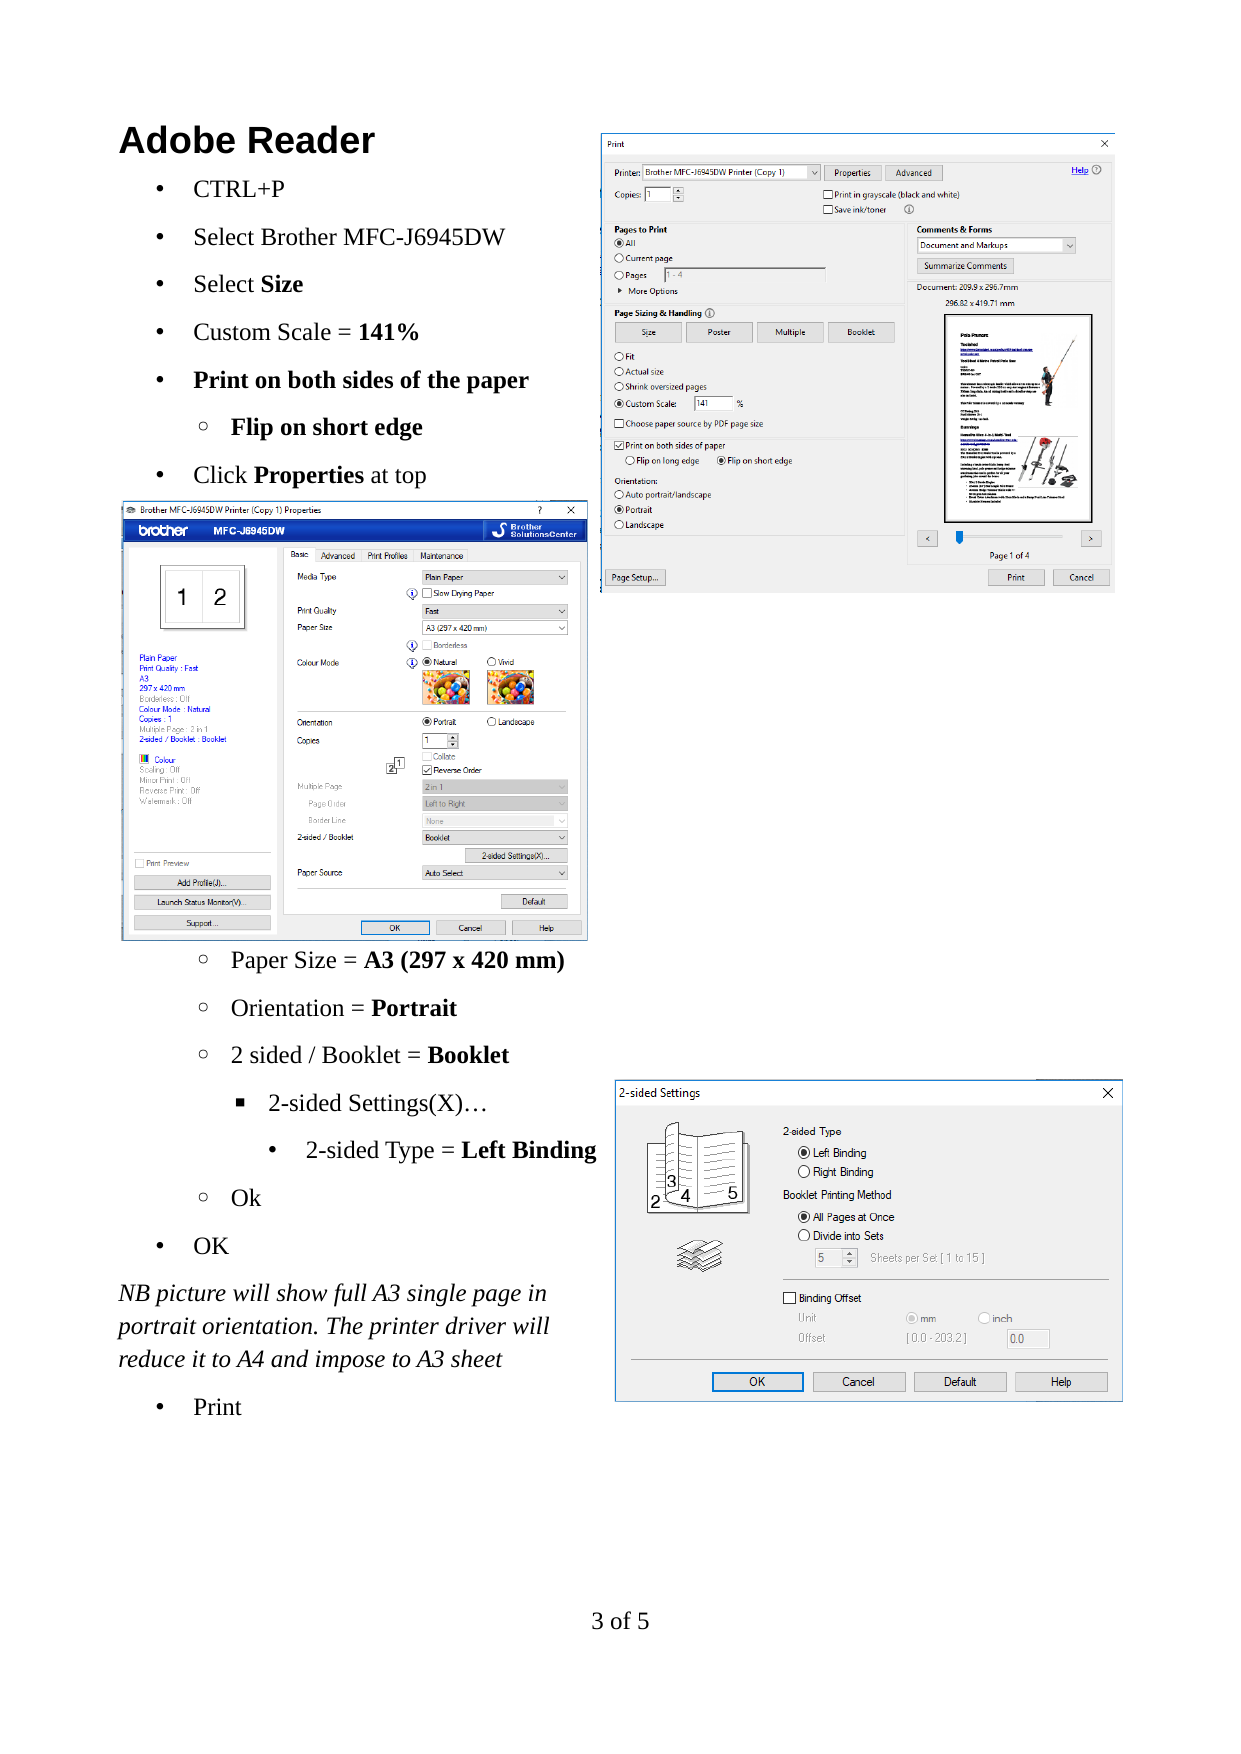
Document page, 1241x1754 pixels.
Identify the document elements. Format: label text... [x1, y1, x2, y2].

list Orientation = Portrait [193, 993, 1122, 1022]
text NB picture will show full A3 single page in portrait orientation. The printer driver will reduce it to A4 and impose to A3 sheet [118, 1278, 614, 1373]
list Print on both sides of the paper [156, 365, 600, 393]
list 2 sided / Booklet = Booklet [193, 1040, 1122, 1069]
list Select Size [156, 269, 600, 298]
list 2-sided Type = Left Binding [268, 1136, 614, 1164]
picture [600, 133, 1115, 593]
list Select Brother MFC-J6945DW [156, 222, 600, 251]
picture [121, 500, 588, 941]
list CTRL+P [156, 174, 600, 203]
list Click Properties at top [156, 460, 600, 489]
list Flip on short edge [193, 412, 600, 441]
list 2-sided Settings(X)… [231, 1088, 614, 1117]
subtitle Adobe Reader [118, 118, 1122, 162]
list Custom Scale = 141% [156, 317, 600, 346]
list Ok [193, 1183, 614, 1212]
picture [614, 1079, 1123, 1402]
list [1115, 174, 1122, 203]
list OK [156, 1231, 614, 1259]
list Paper Size = A3 (297 x 420 mm) [193, 507, 1122, 974]
list Print [156, 1392, 1122, 1421]
